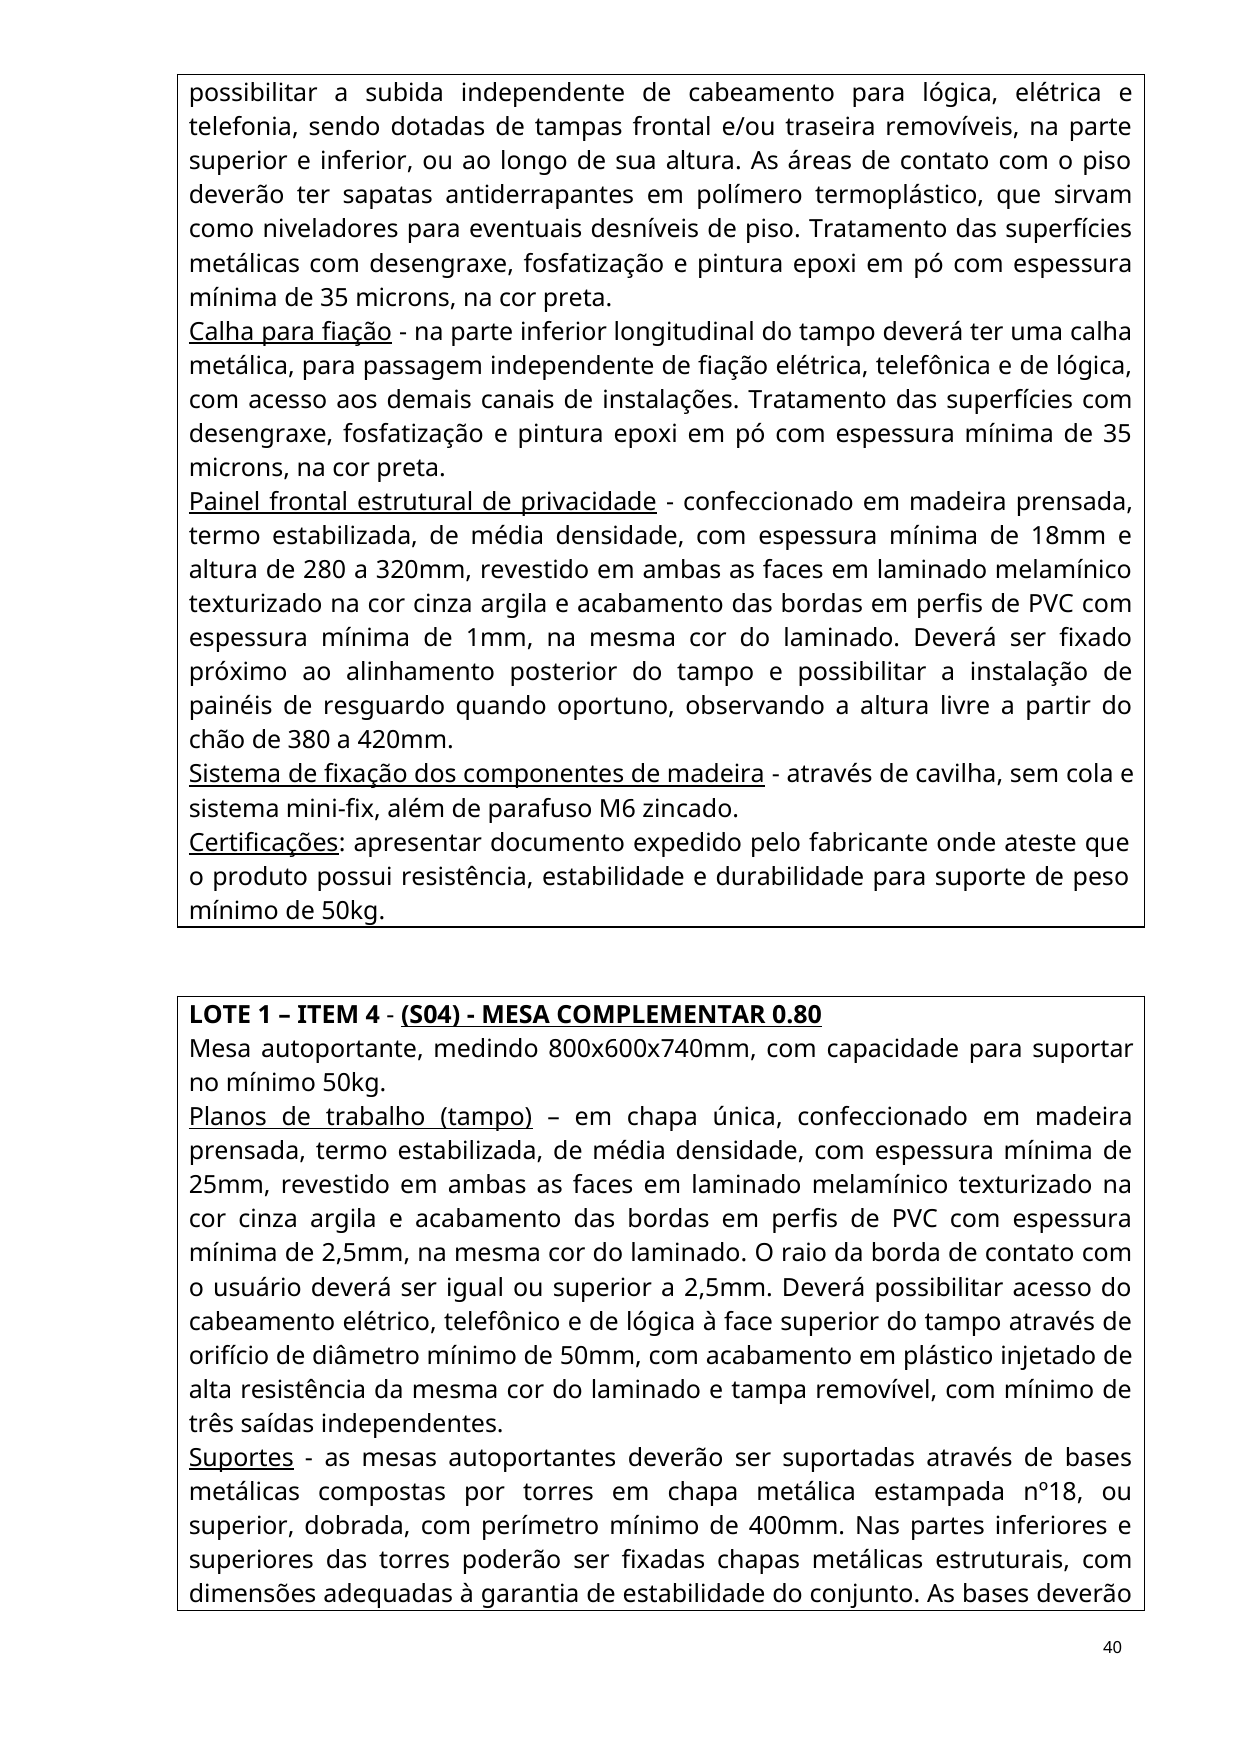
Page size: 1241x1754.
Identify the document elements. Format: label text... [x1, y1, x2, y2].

table_header LOTE 1 – ITEM 4 - (S04) - MESA COMPLEMENTAR 0.80 Mesa autoportante, medindo 800x600x740mm, com capacidade para suportar no mínimo 50kg. Planos de trabalho (tampo) – em chapa única, confeccionado em madeira prensada, termo estabilizada, de média densidade, com espessura mínima de 25mm, revestido em ambas as faces em laminado melamínico texturizado na cor cinza argila e acabamento das bordas em perfis de PVC com espessura mínima de 2,5mm, na mesma cor do laminado. O raio da borda de contato com o usuário deverá ser igual ou superior a 2,5mm. Deverá possibilitar acesso do cabeamento elétrico, telefônico e de lógica à face superior do tampo através de orifício de diâmetro mínimo de 50mm, com acabamento em plástico injetado de alta resistência da mesma cor do laminado e tampa removível, com mínimo de três saídas independentes. Suportes - as mesas autoportantes deverão ser suportadas através de bases metálicas compostas por torres em chapa metálica estampada nº18, ou superior, dobrada, com perímetro mínimo de 400mm. Nas partes inferiores e superiores das torres poderão ser fixadas chapas metálicas estruturais, com dimensões adequadas à garantia de estabilidade do conjunto. As bases deverão [178, 997, 1144, 1610]
table_header possibilitar a subida independente de cabeamento para lógica, elétrica e telefonia, sendo dotadas de tampas frontal e/ou traseira removíveis, na parte superior e inferior, ou ao longo de sua altura. As áreas de contato com o piso deverão ter sapatas antiderrapantes em polímero termoplástico, que sirvam como niveladores para eventuais desníveis de piso. Tratamento das superfícies metálicas com desengraxe, fosfatização e pintura epoxi em pó com espessura mínima de 35 microns, na cor preta. Calha para fiação - na parte inferior longitudinal do tampo deverá ter uma calha metálica, para passagem independente de fiação elétrica, telefônica e de lógica, com acesso aos demais canais de instalações. Tratamento das superfícies com desengraxe, fosfatização e pintura epoxi em pó com espessura mínima de 35 microns, na cor preta. Painel frontal estrutural de privacidade - confeccionado em madeira prensada, termo estabilizada, de média densidade, com espessura mínima de 18mm e altura de 280 a 320mm, revestido em ambas as faces em laminado melamínico texturizado na cor cinza argila e acabamento das bordas em perfis de PVC com espessura mínima de 1mm, na mesma cor do laminado. Deverá ser fixado próximo ao alinhamento posterior do tampo e possibilitar a instalação de painéis de resguardo quando oportuno, observando a altura livre a partir do chão de 380 a 420mm. Sistema de fixação dos componentes de madeira - através de cavilha, sem cola e sistema mini-fix, além de parafuso M6 zincado. Certificações: apresentar documento expedido pelo fabricante onde ateste que o produto possui resistência, estabilidade e durabilidade para suporte de peso mínimo de 50kg. [178, 75, 1144, 926]
